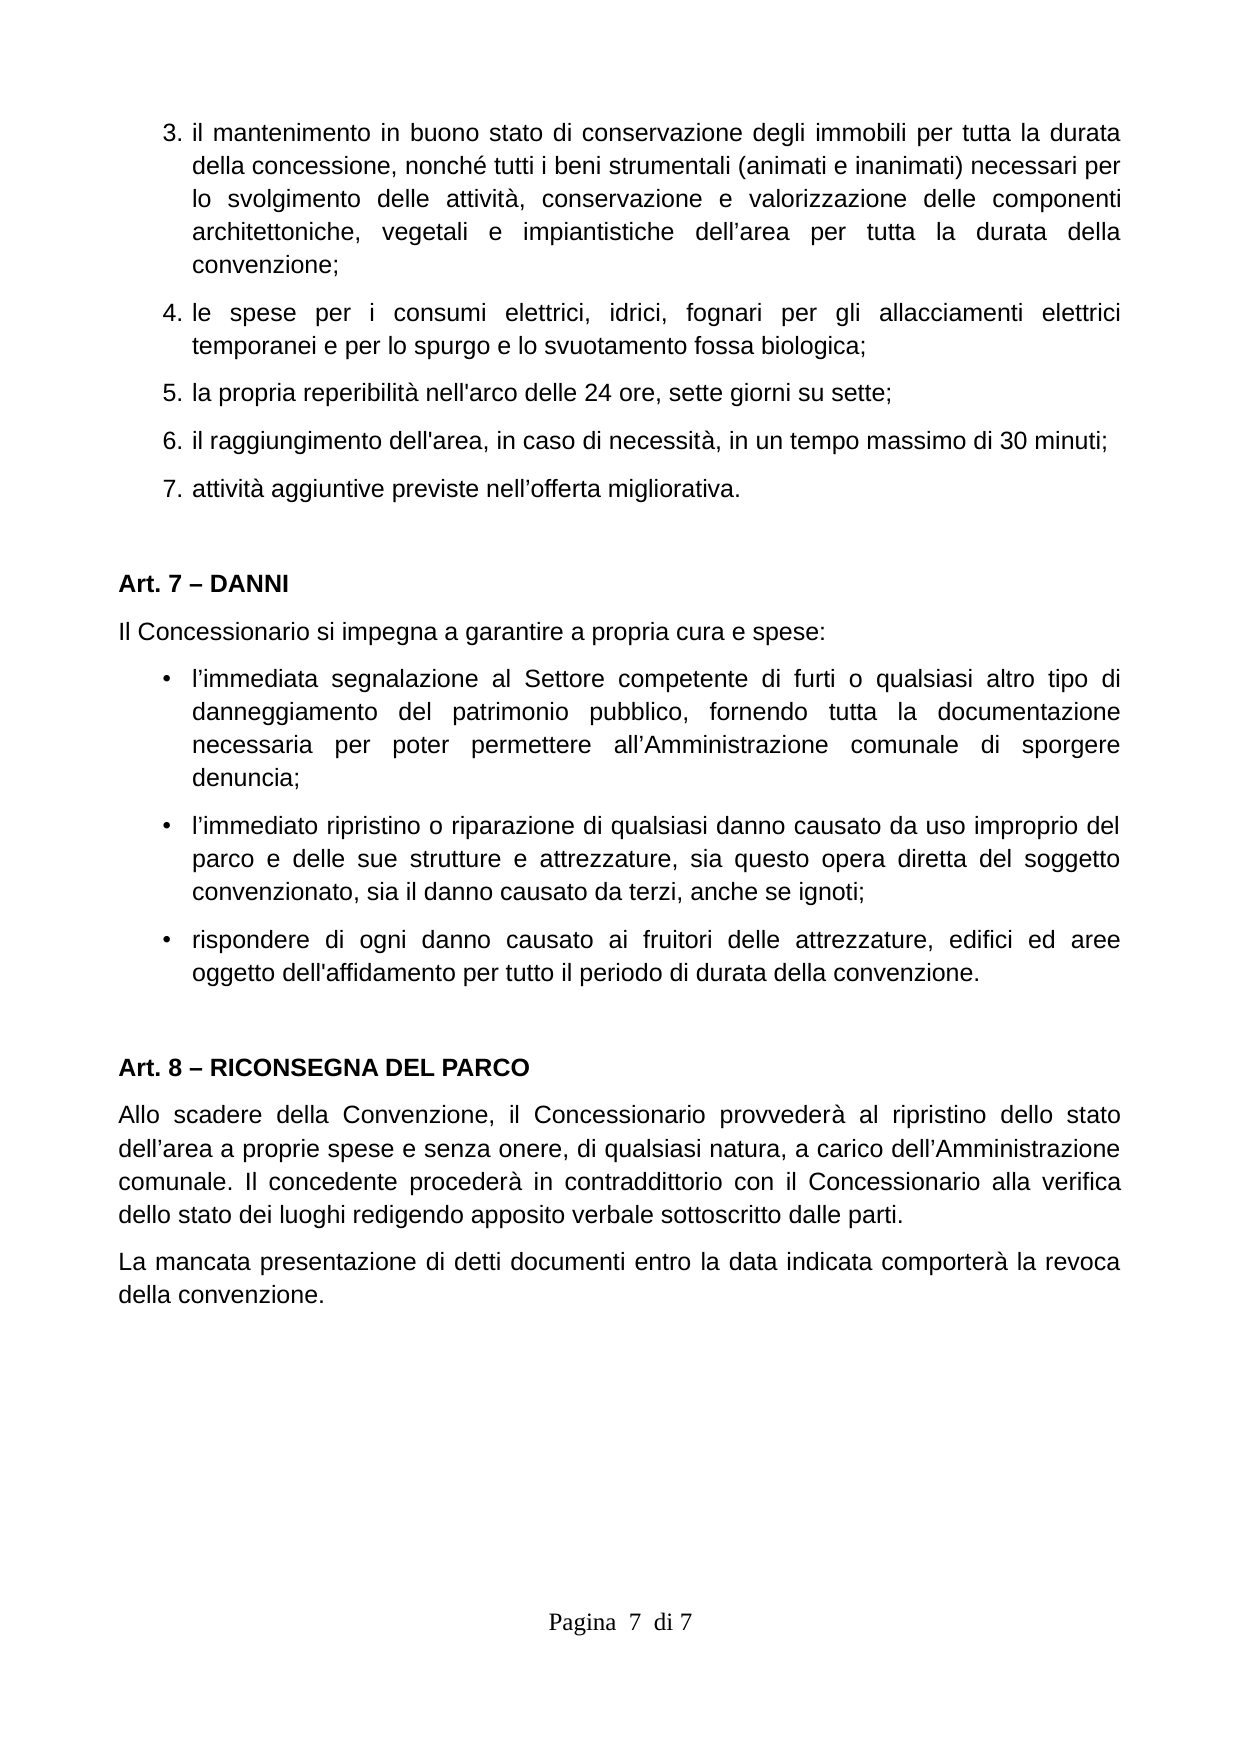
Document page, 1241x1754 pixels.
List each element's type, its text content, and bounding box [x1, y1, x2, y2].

text Il Concessionario si impegna a garantire a propria cura e spese: [118, 616, 1122, 645]
list le spese per i consumi elettrici, idrici, fognari per gli allacciamenti elettrici temporanei e per lo spurgo e lo svuotamento fossa biologica; [162, 298, 1122, 359]
list l’immediato ripristino o riparazione di qualsiasi danno causato da uso improprio del parco e delle sue strutture e attrezzature, sia questo opera diretta del soggetto convenzionato, sia il danno causato da terzi, anche se ignoti; [162, 811, 1122, 906]
list l’immediata segnalazione al Settore competente di furti o qualsiasi altro tipo di danneggiamento del patrimonio pubblico, fornendo tutta la documentazione necessaria per poter permettere all’Amministrazione comunale di sporgere denuncia; [162, 664, 1122, 792]
list rispondere di ogni danno causato ai fruitori delle attrezzature, edifici ed aree oggetto dell'affidamento per tutto il periodo di durata della convenzione. [162, 924, 1122, 986]
text Art. 7 – DANNI [118, 569, 1122, 598]
text La mancata presentazione di detti documenti entro la data indicata comporterà la revoca della convenzione. [118, 1247, 1122, 1309]
list attività aggiuntive previste nell’offerta migliorativa. [162, 474, 1122, 502]
list il mantenimento in buono stato di conservazione degli immobili per tutta la durata della concessione, nonché tutti i beni strumentali (animati e inanimati) necessari per lo svolgimento delle attività, conservazione e valorizzazione delle componenti architettoniche, vegetali e impiantistiche dell’area per tutta la durata della convenzione; [162, 118, 1122, 279]
text Art. 8 – RICONSEGNA DEL PARCO [118, 1053, 1122, 1082]
text Allo scadere della Convenzione, il Concessionario provvederà al ripristino dello stato dell’area a proprie spese e senza onere, di qualsiasi natura, a carico dell’Amministrazione comunale. Il concedente procederà in contraddittorio con il Concessionario alla verifica dello stato dei luoghi redigendo apposito verbale sottoscritto dalle parti. [118, 1101, 1122, 1228]
list la propria reperibilità nell'arco delle 24 ore, sette giorni su sette; [162, 378, 1122, 407]
list il raggiungimento dell'area, in caso di necessità, in un tempo massimo di 30 minuti; [162, 426, 1122, 455]
